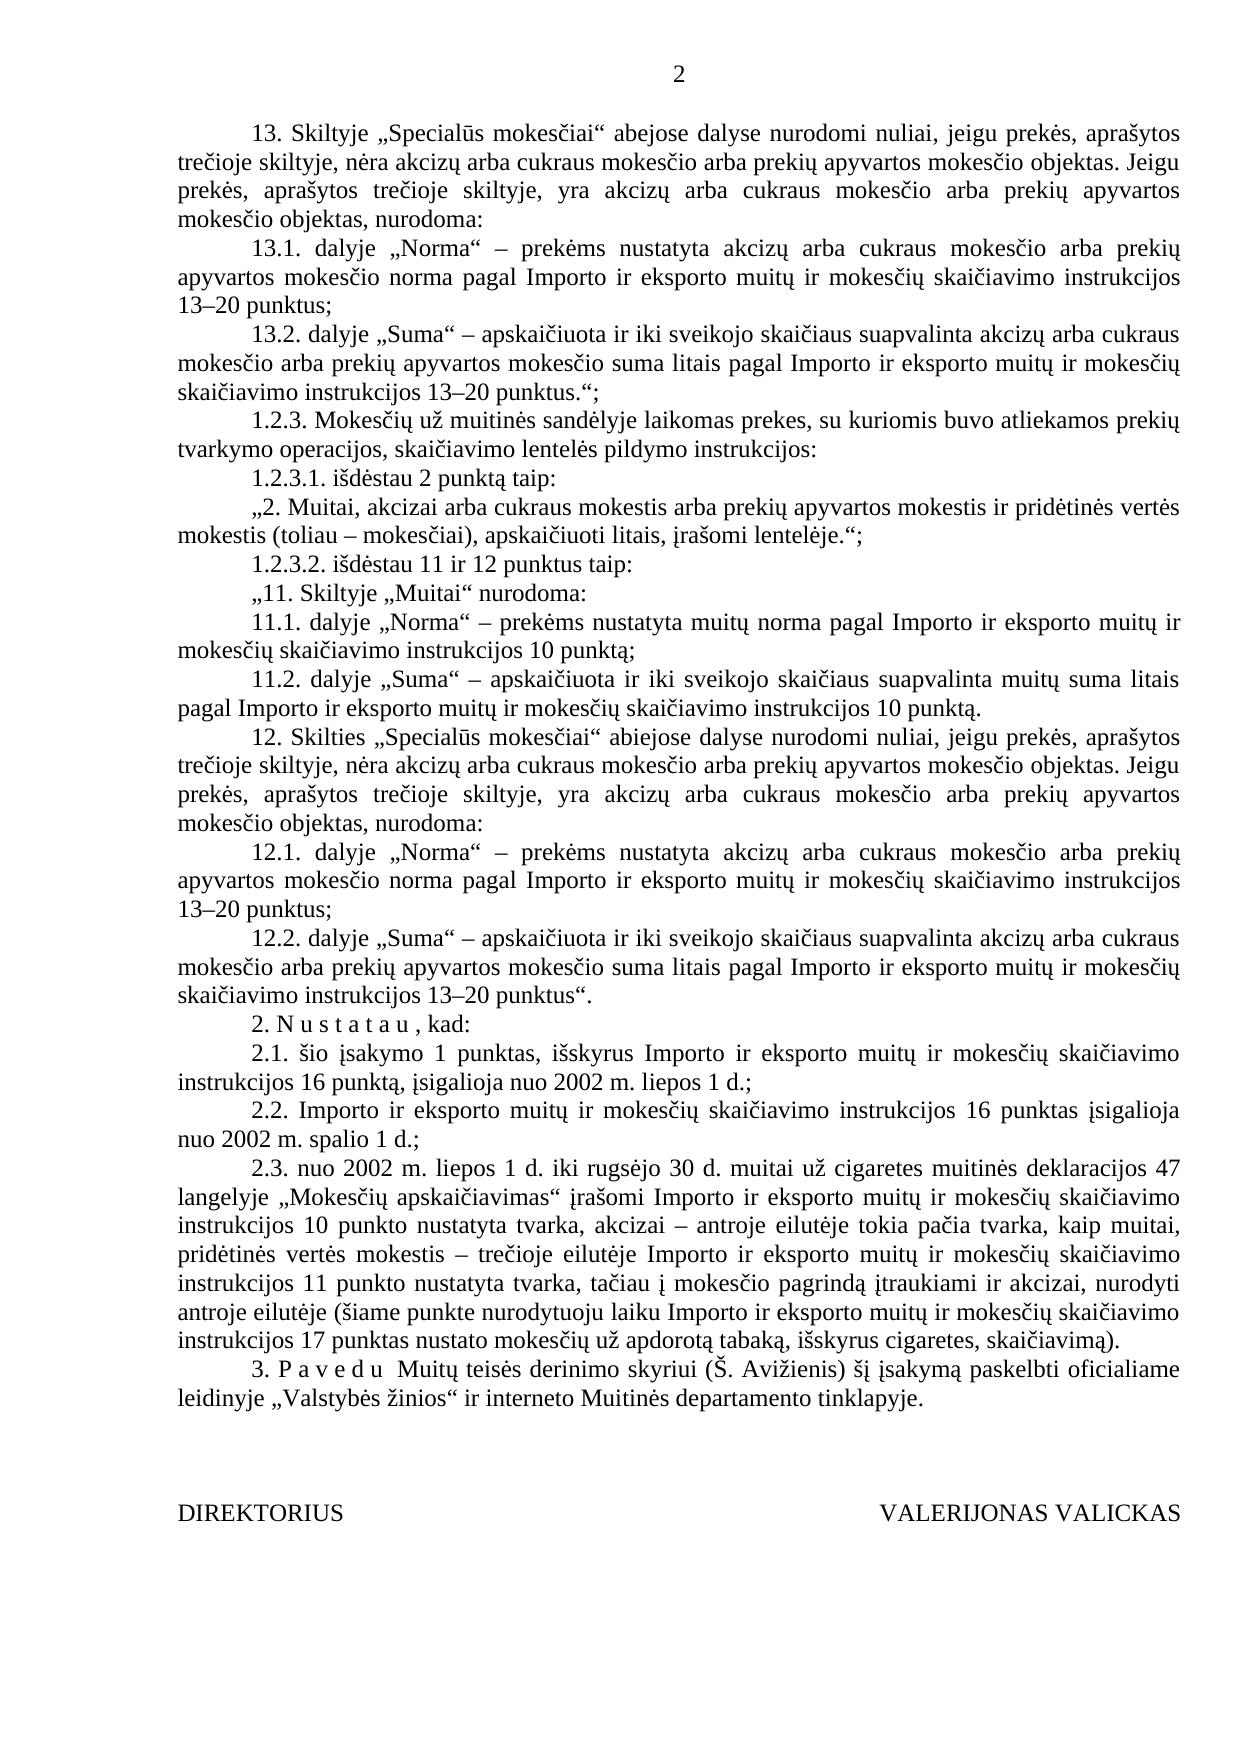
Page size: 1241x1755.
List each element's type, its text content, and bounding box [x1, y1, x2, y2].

text 2. Nustatau, kad: [177, 1009, 1181, 1038]
text 12.2. dalyje „Suma“ – apskaičiuota ir iki sveikojo skaičiaus suapvalinta akcizų arba cukraus mokesčio arba prekių apyvartos mokesčio suma litais pagal Importo ir eksporto muitų ir mokesčių skaičiavimo instrukcijos 13–20 punktus“. [177, 923, 1181, 1009]
text 2.1. šio įsakymo 1 punktas, išskyrus Importo ir eksporto muitų ir mokesčių skaičiavimo instrukcijos 16 punktą, įsigalioja nuo 2002 m. liepos 1 d.; [177, 1038, 1181, 1096]
text 1.2.3.1. išdėstau 2 punktą taip: [177, 463, 1181, 492]
text 11.2. dalyje „Suma“ – apskaičiuota ir iki sveikojo skaičiaus suapvalinta muitų suma litais pagal Importo ir eksporto muitų ir mokesčių skaičiavimo instrukcijos 10 punktą. [177, 664, 1181, 722]
text 2.2. Importo ir eksporto muitų ir mokesčių skaičiavimo instrukcijos 16 punktas įsigalioja nuo 2002 m. spalio 1 d.; [177, 1096, 1181, 1153]
text DIREKTORIUS VALERIJONAS VALICKAS [177, 1498, 1181, 1527]
text „2. Muitai, akcizai arba cukraus mokestis arba prekių apyvartos mokestis ir pridėtinės vertės mokestis (toliau – mokesčiai), apskaičiuoti litais, įrašomi lentelėje.“; [177, 492, 1181, 549]
text 1.2.3.2. išdėstau 11 ir 12 punktus taip: [177, 549, 1181, 578]
text 12. Skilties „Specialūs mokesčiai“ abiejose dalyse nurodomi nuliai, jeigu prekės, aprašytos trečioje skiltyje, nėra akcizų arba cukraus mokesčio arba prekių apyvartos mokesčio objektas. Jeigu prekės, aprašytos trečioje skiltyje, yra akcizų arba cukraus mokesčio arba prekių apyvartos mokesčio objektas, nurodoma: [177, 722, 1181, 837]
text 1.2.3. Mokesčių už muitinės sandėlyje laikomas prekes, su kuriomis buvo atliekamos prekių tvarkymo operacijos, skaičiavimo lentelės pildymo instrukcijos: [177, 406, 1181, 463]
text 13.2. dalyje „Suma“ – apskaičiuota ir iki sveikojo skaičiaus suapvalinta akcizų arba cukraus mokesčio arba prekių apyvartos mokesčio suma litais pagal Importo ir eksporto muitų ir mokesčių skaičiavimo instrukcijos 13–20 punktus.“; [177, 319, 1181, 406]
text 12.1. dalyje „Norma“ – prekėms nustatyta akcizų arba cukraus mokesčio arba prekių apyvartos mokesčio norma pagal Importo ir eksporto muitų ir mokesčių skaičiavimo instrukcijos 13–20 punktus; [177, 837, 1181, 923]
text 2.3. nuo 2002 m. liepos 1 d. iki rugsėjo 30 d. muitai už cigaretes muitinės deklaracijos 47 langelyje „Mokesčių apskaičiavimas“ įrašomi Importo ir eksporto muitų ir mokesčių skaičiavimo instrukcijos 10 punkto nustatyta tvarka, akcizai – antroje eilutėje tokia pačia tvarka, kaip muitai, pridėtinės vertės mokestis – trečioje eilutėje Importo ir eksporto muitų ir mokesčių skaičiavimo instrukcijos 11 punkto nustatyta tvarka, tačiau į mokesčio pagrindą įtraukiami ir akcizai, nurodyti antroje eilutėje (šiame punkte nurodytuoju laiku Importo ir eksporto muitų ir mokesčių skaičiavimo instrukcijos 17 punktas nustato mokesčių už apdorotą tabaką, išskyrus cigaretes, skaičiavimą). [177, 1153, 1181, 1354]
text 11.1. dalyje „Norma“ – prekėms nustatyta muitų norma pagal Importo ir eksporto muitų ir mokesčių skaičiavimo instrukcijos 10 punktą; [177, 607, 1181, 664]
text 3. Pavedu Muitų teisės derinimo skyriui (Š. Avižienis) šį įsakymą paskelbti oficialiame leidinyje „Valstybės žinios“ ir interneto Muitinės departamento tinklapyje. [177, 1354, 1181, 1412]
text „11. Skiltyje „Muitai“ nurodoma: [177, 578, 1181, 607]
text 13. Skiltyje „Specialūs mokesčiai“ abejose dalyse nurodomi nuliai, jeigu prekės, aprašytos trečioje skiltyje, nėra akcizų arba cukraus mokesčio arba prekių apyvartos mokesčio objektas. Jeigu prekės, aprašytos trečioje skiltyje, yra akcizų arba cukraus mokesčio arba prekių apyvartos mokesčio objektas, nurodoma: [177, 118, 1181, 233]
text 13.1. dalyje „Norma“ – prekėms nustatyta akcizų arba cukraus mokesčio arba prekių apyvartos mokesčio norma pagal Importo ir eksporto muitų ir mokesčių skaičiavimo instrukcijos 13–20 punktus; [177, 233, 1181, 319]
